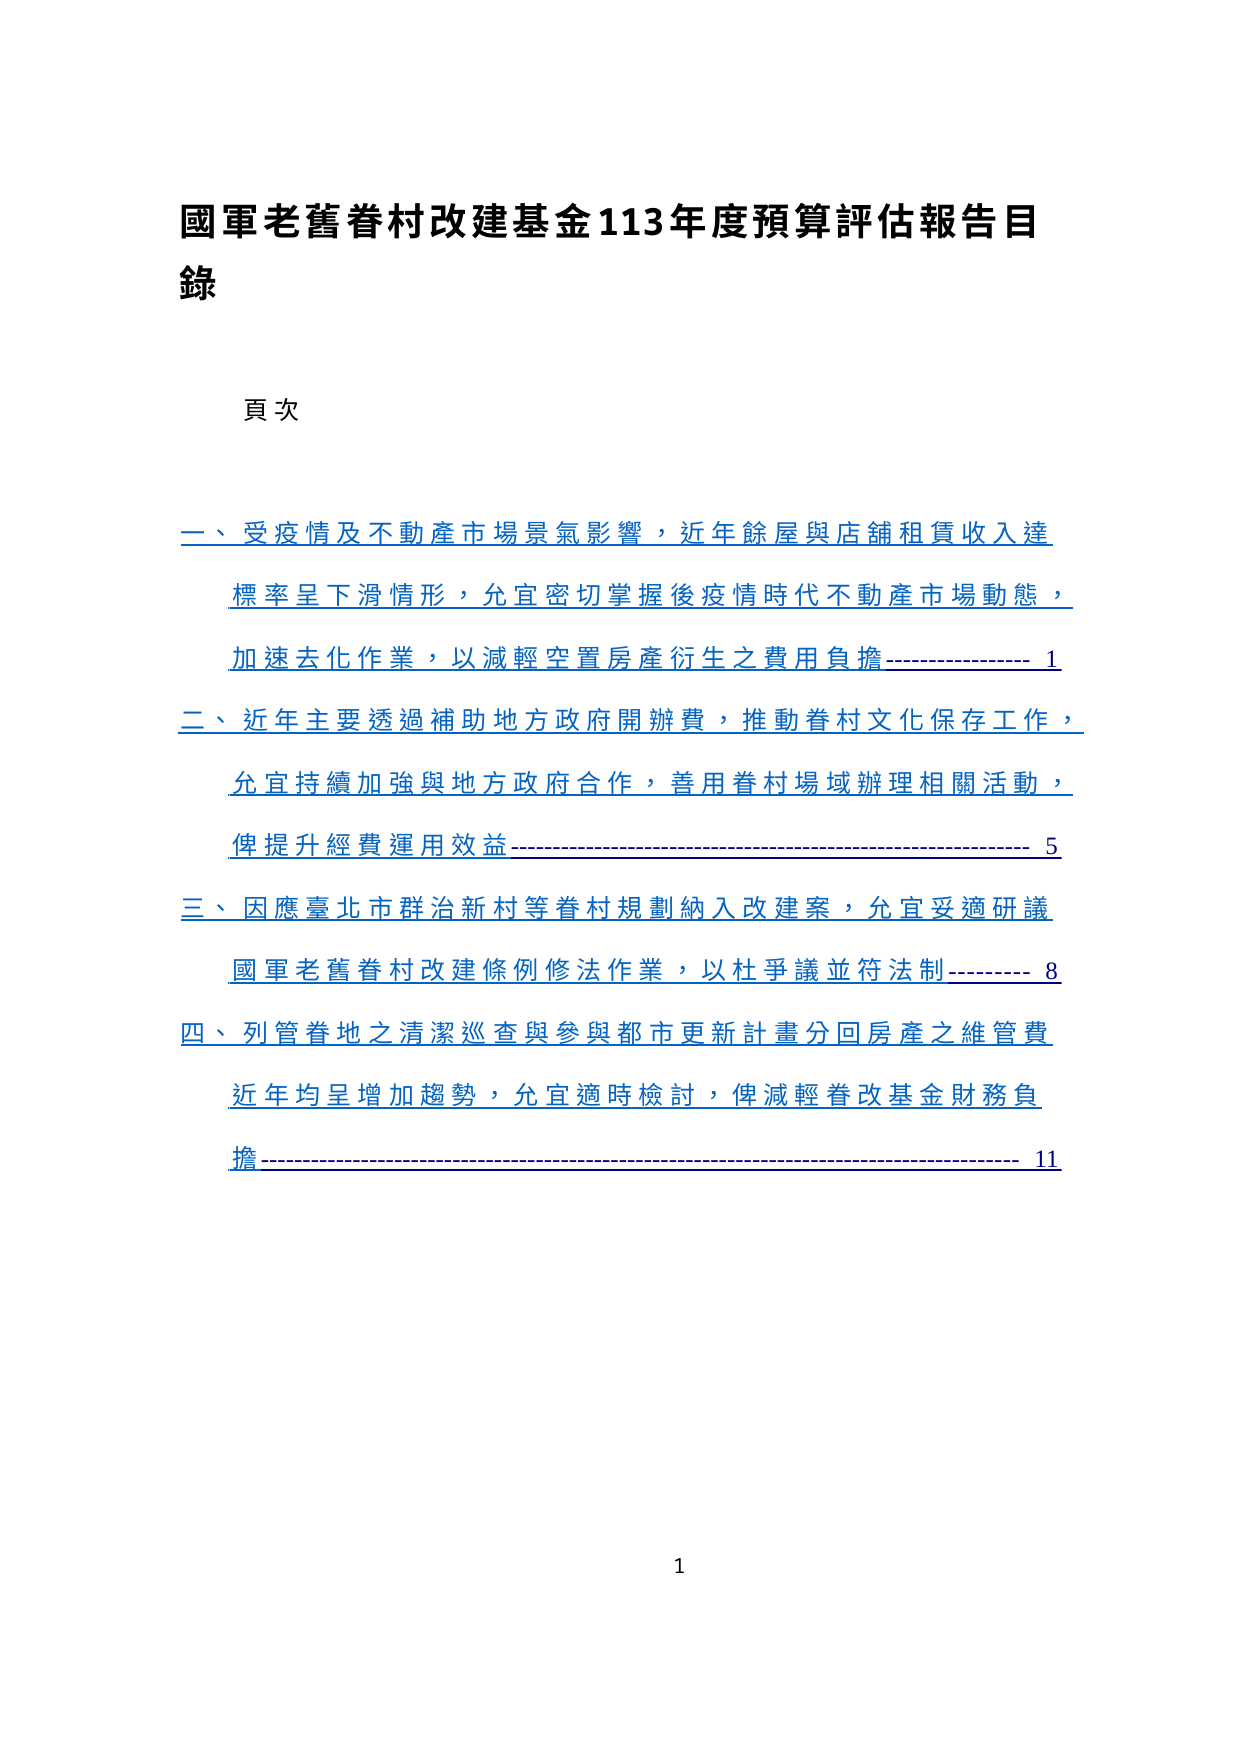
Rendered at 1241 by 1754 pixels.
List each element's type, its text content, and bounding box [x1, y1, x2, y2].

text 四、列管眷地之清潔巡查與參與都市更新計畫分回房產之維管費近年均呈增加趨勢，允宜適時檢討，俾減輕眷改基金財務負擔 11 [177, 990, 1063, 1177]
text 二、近年主要透過補助地方政府開辦費，推動眷村文化保存工作，允宜持續加強與地方政府合作，善用眷村場域辦理相關活動，俾提升經費運用效益 5 [177, 733, 1063, 865]
text 一、受疫情及不動產市場景氣影響，近年餘屋與店舖租賃收入達標率呈下滑情形，允宜密切掌握後疫情時代不動產市場動態，加速去化作業，以減輕空置房產衍生之費用負擔 1 [177, 490, 1063, 677]
text 三、因應臺北市群治新村等眷村規劃納入改建案，允宜妥適研議國軍老舊眷村改建條例修法作業，以杜爭議並符法制 8 [177, 865, 1063, 990]
text 頁次 [236, 302, 1063, 427]
text 國軍老舊眷村改建基金113年度預算評估報告目錄 [177, 177, 1063, 302]
text 二、近年主要透過補助地方政府開辦費，推動眷村文化保存工作，允宜持續加強與地方政府合作，善用眷村場域辦理相關活動，俾提升經費運用效益 5 [177, 677, 1063, 732]
